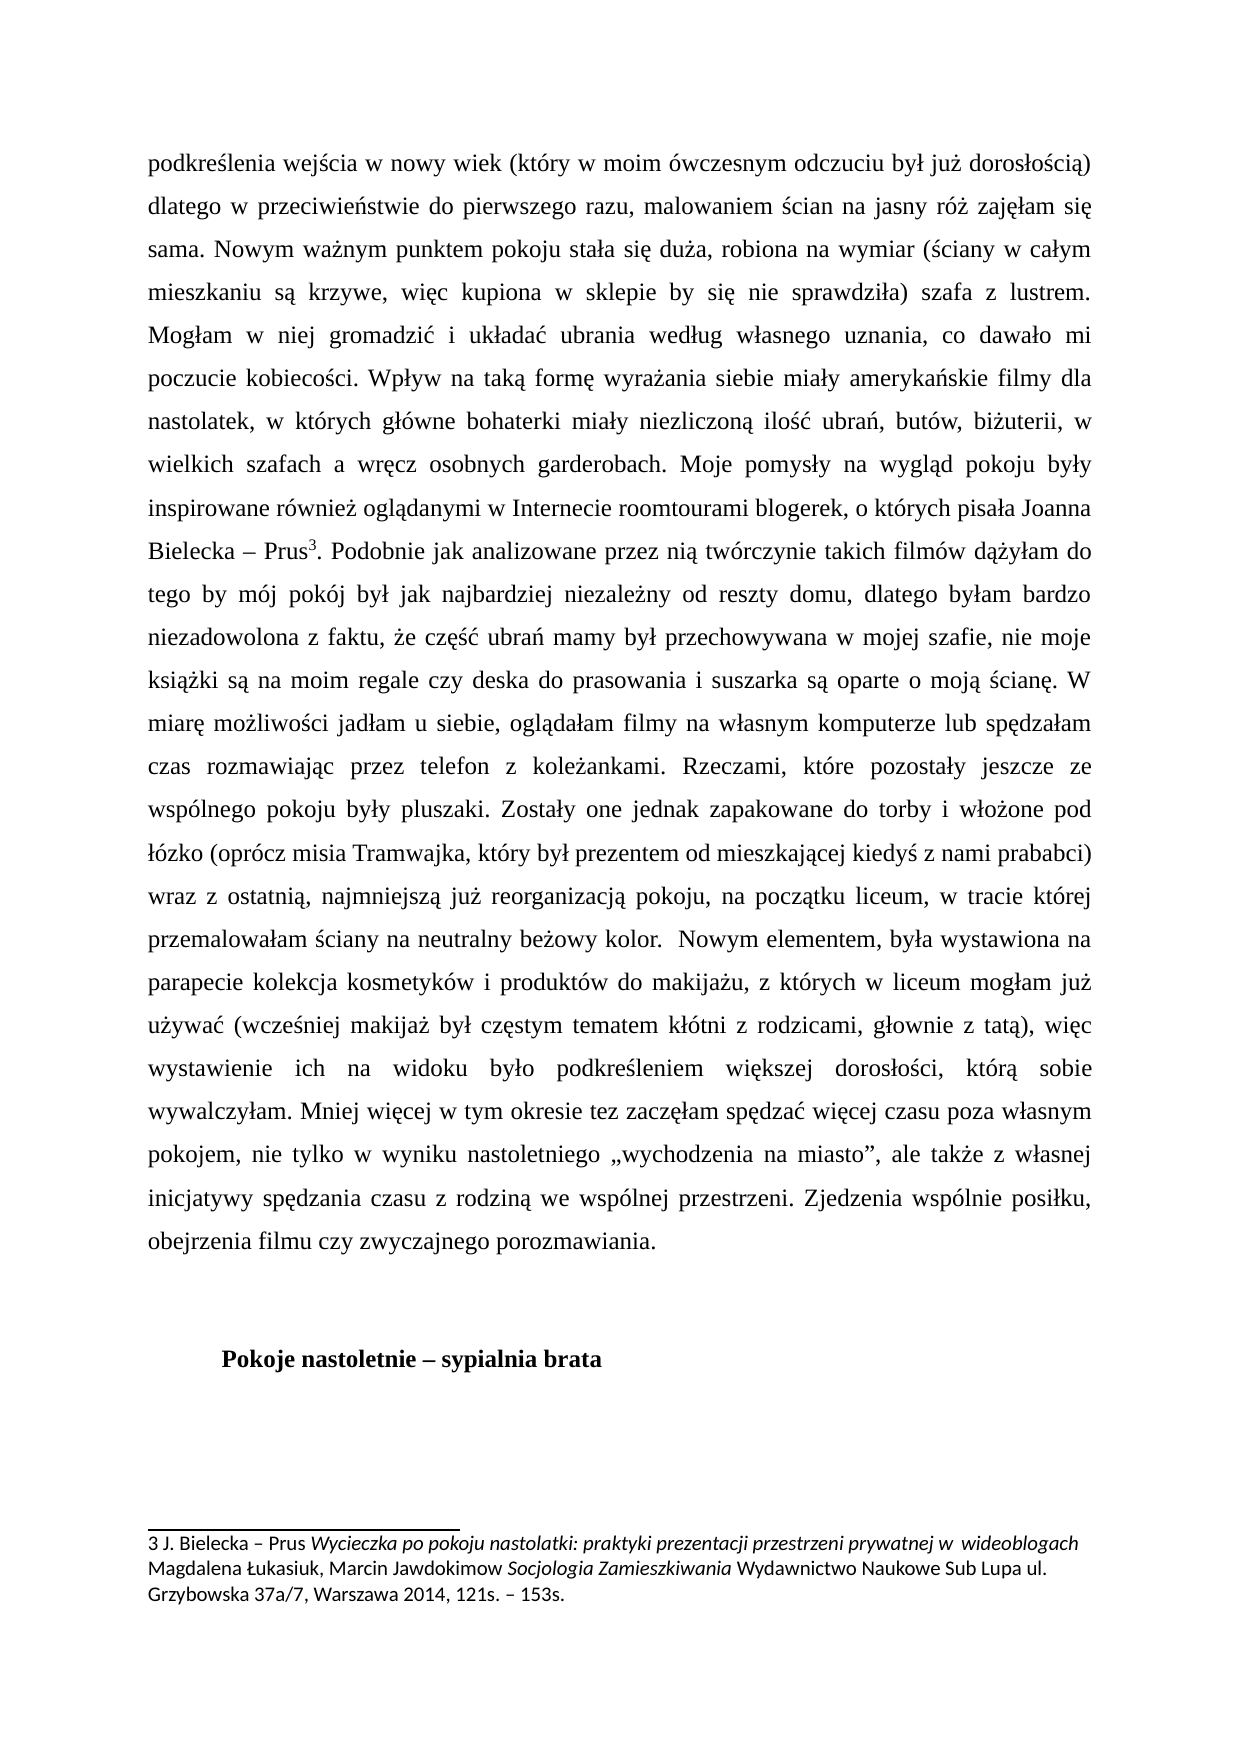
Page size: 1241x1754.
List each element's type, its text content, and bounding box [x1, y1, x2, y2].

text Drugi remont mojego pokoju miał miejsce na początku gimnazjum. Wszystkie meble zostały zakupione w Ikei i były białe, a ściany przemalowałam na różowo. Tak jak pierwszy remont był koniecznością, tak drugi wynikał wyłącznie z mojej inicjatywy i chęci podkreślenia wejścia w nowy wiek (który w moim ówczesnym odczuciu był już dorosłością) dlatego w przeciwieństwie do pierwszego razu, malowaniem ścian na jasny róż zajęłam się sama. Nowym ważnym punktem pokoju stała się duża, robiona na wymiar (ściany w całym mieszkaniu są krzywe, więc kupiona w sklepie by się nie sprawdziła) szafa z lustrem. Mogłam w niej gromadzić i układać ubrania według własnego uznania, co dawało mi poczucie kobiecości. Wpływ na taką formę wyrażania siebie miały amerykańskie filmy dla nastolatek, w których główne bohaterki miały niezliczoną ilość ubrań, butów, biżuterii, w wielkich szafach a wręcz osobnych garderobach. Moje pomysły na wygląd pokoju były inspirowane również oglądanymi w Internecie roomtourami blogerek, o których pisała Joanna Bielecka – Prus. Podobnie jak analizowane przez nią twórczynie takich filmów dążyłam do tego by mój pokój był jak najbardziej niezależny od reszty domu, dlatego byłam bardzo niezadowolona z faktu, że część ubrań mamy był przechowywana w mojej szafie, nie moje książki są na moim regale czy deska do prasowania i suszarka są oparte o moją ścianę. W miarę możliwości jadłam u siebie, oglądałam filmy na własnym komputerze lub spędzałam czas rozmawiając przez telefon z koleżankami. Rzeczami, które pozostały jeszcze ze wspólnego pokoju były pluszaki. Zostały one jednak zapakowane do torby i włożone pod łózko (oprócz misia Tramwajka, który był prezentem od mieszkającej kiedyś z nami prababci) wraz z ostatnią, najmniejszą już reorganizacją pokoju, na początku liceum, w tracie której przemalowałam ściany na neutralny beżowy kolor. Nowym elementem, była wystawiona na parapecie kolekcja kosmetyków i produktów do makijażu, z których w liceum mogłam już używać (wcześniej makijaż był częstym tematem kłótni z rodzicami, głownie z tatą), więc wystawienie ich na widoku było podkreśleniem większej dorosłości, którą sobie wywalczyłam. Mniej więcej w tym okresie tez zaczęłam spędzać więcej czasu poza własnym pokojem, nie tylko w wyniku nastoletniego „wychodzenia na miasto”, ale także z własnej inicjatywy spędzania czasu z rodziną we wspólnej przestrzeni. Zjedzenia wspólnie posiłku, obejrzenia filmu czy zwyczajnego porozmawiania. [148, 148, 1093, 1254]
text J. Bielecka – Prus Wycieczka po pokoju nastolatki: praktyki prezentacji przestrzeni prywatnej w wideoblogach Magdalena Łukasiuk, Marcin Jawdokimow Socjologia Zamieszkiwania Wydawnictwo Naukowe Sub Lupa ul. Grzybowska 37a/7, Warszawa 2014, 121s. – 153s. [148, 1530, 1093, 1606]
text Pokoje nastoletnie – sypialnia brata [148, 1344, 1093, 1373]
